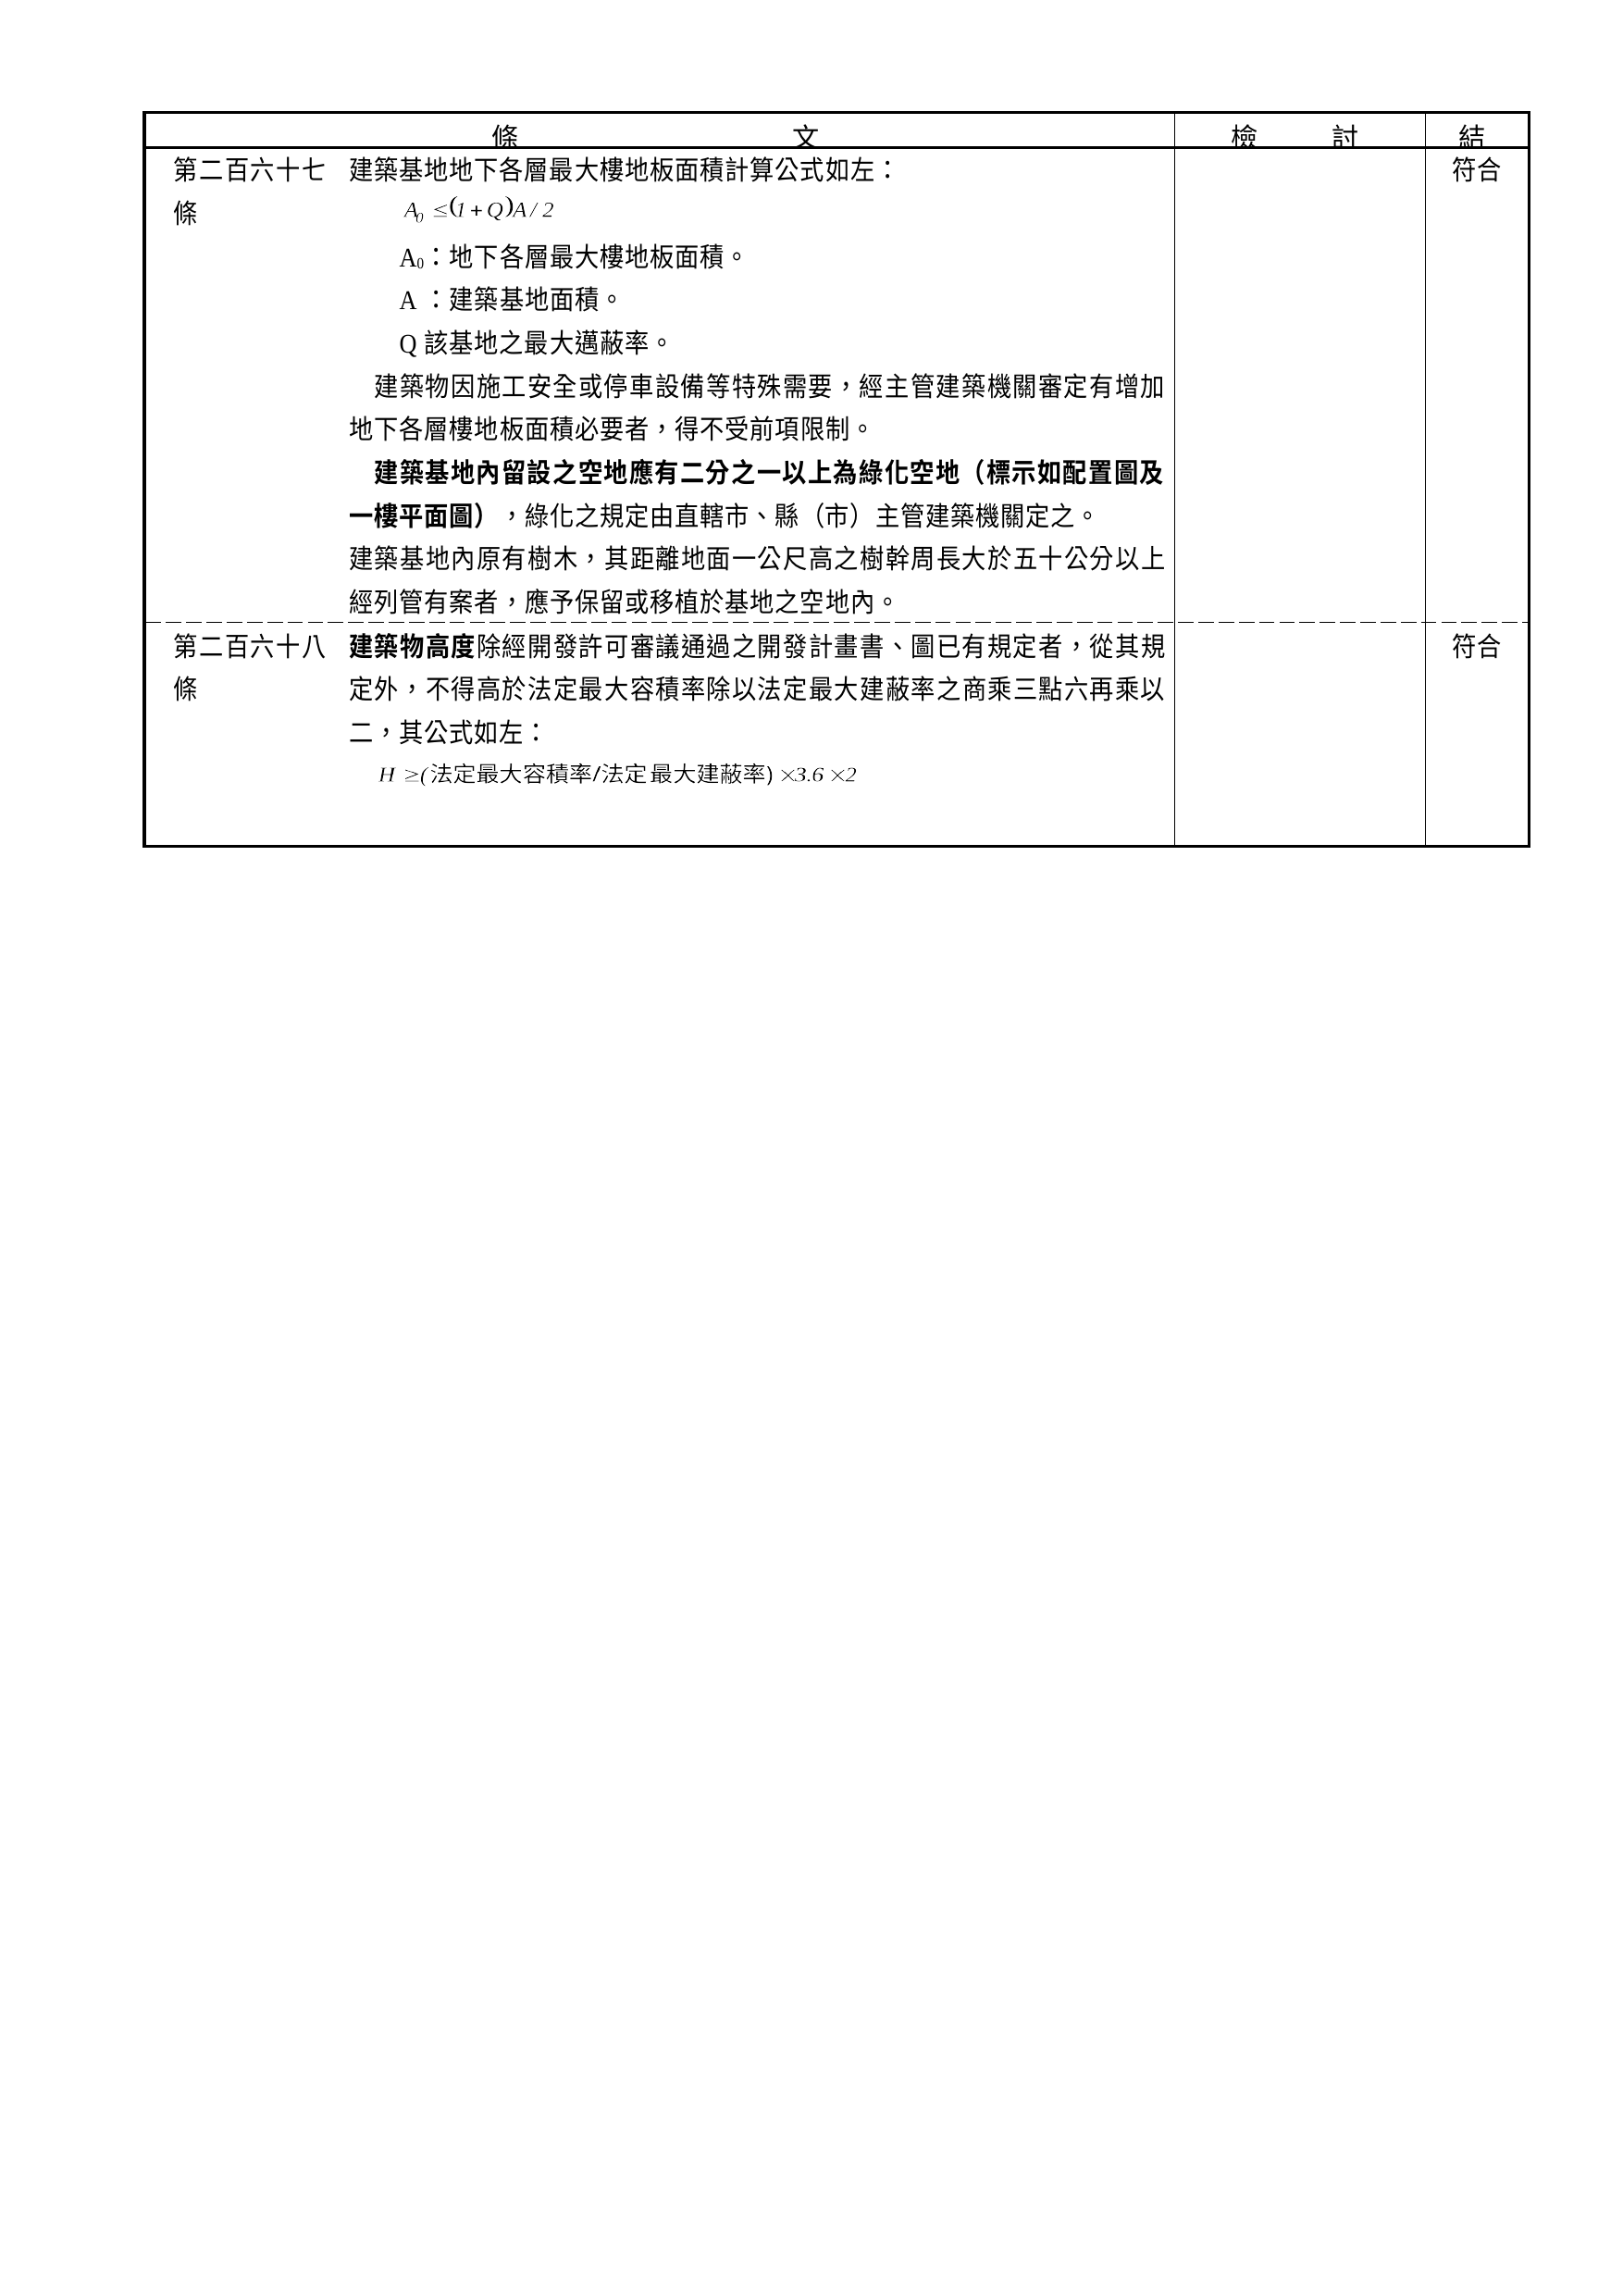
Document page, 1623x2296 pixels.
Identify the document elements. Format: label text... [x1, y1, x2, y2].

table_cell 符合 [1426, 149, 1528, 622]
table_cell 第二百六十八條 [146, 622, 335, 845]
table_cell [1175, 149, 1425, 622]
table_cell 符合 [1426, 622, 1528, 845]
table_header 檢 討 情 形 [1175, 114, 1425, 146]
table_cell 建築基地地下各層最大樓地板面積計算公式如左： A0：地下各層最大樓地板面積。 A：建築基地面積。 Q該基地之最大邁蔽率。 建築物因施工安全或停車設備等特殊需要，經主管建築機關審定有增加地下各層樓地板面積必要者，得不受前項限制。 建築基地內留設之空地應有二分之一以上為綠化空地（標示如配置圖及一樓平面圖），綠化之規定由直轄市、縣（市）主管建築機關定之。 建築基地內原有樹木，其距離地面一公尺高之樹幹周長大於五十公分以上經列管有案者，應予保留或移植於基地之空地內。 [335, 149, 1174, 622]
table_header 條 文 [146, 114, 1174, 146]
table_cell 建築物高度除經開發許可審議通過之開發計畫書、圖已有規定者，從其規定外，不得高於法定最大容積率除以法定最大建蔽率之商乘三點六再乘以二，其公式如左： [335, 622, 1174, 845]
table_cell [1175, 622, 1425, 845]
table_cell 第二百六十七條 [146, 149, 335, 622]
table_header 結 果 [1426, 114, 1528, 146]
